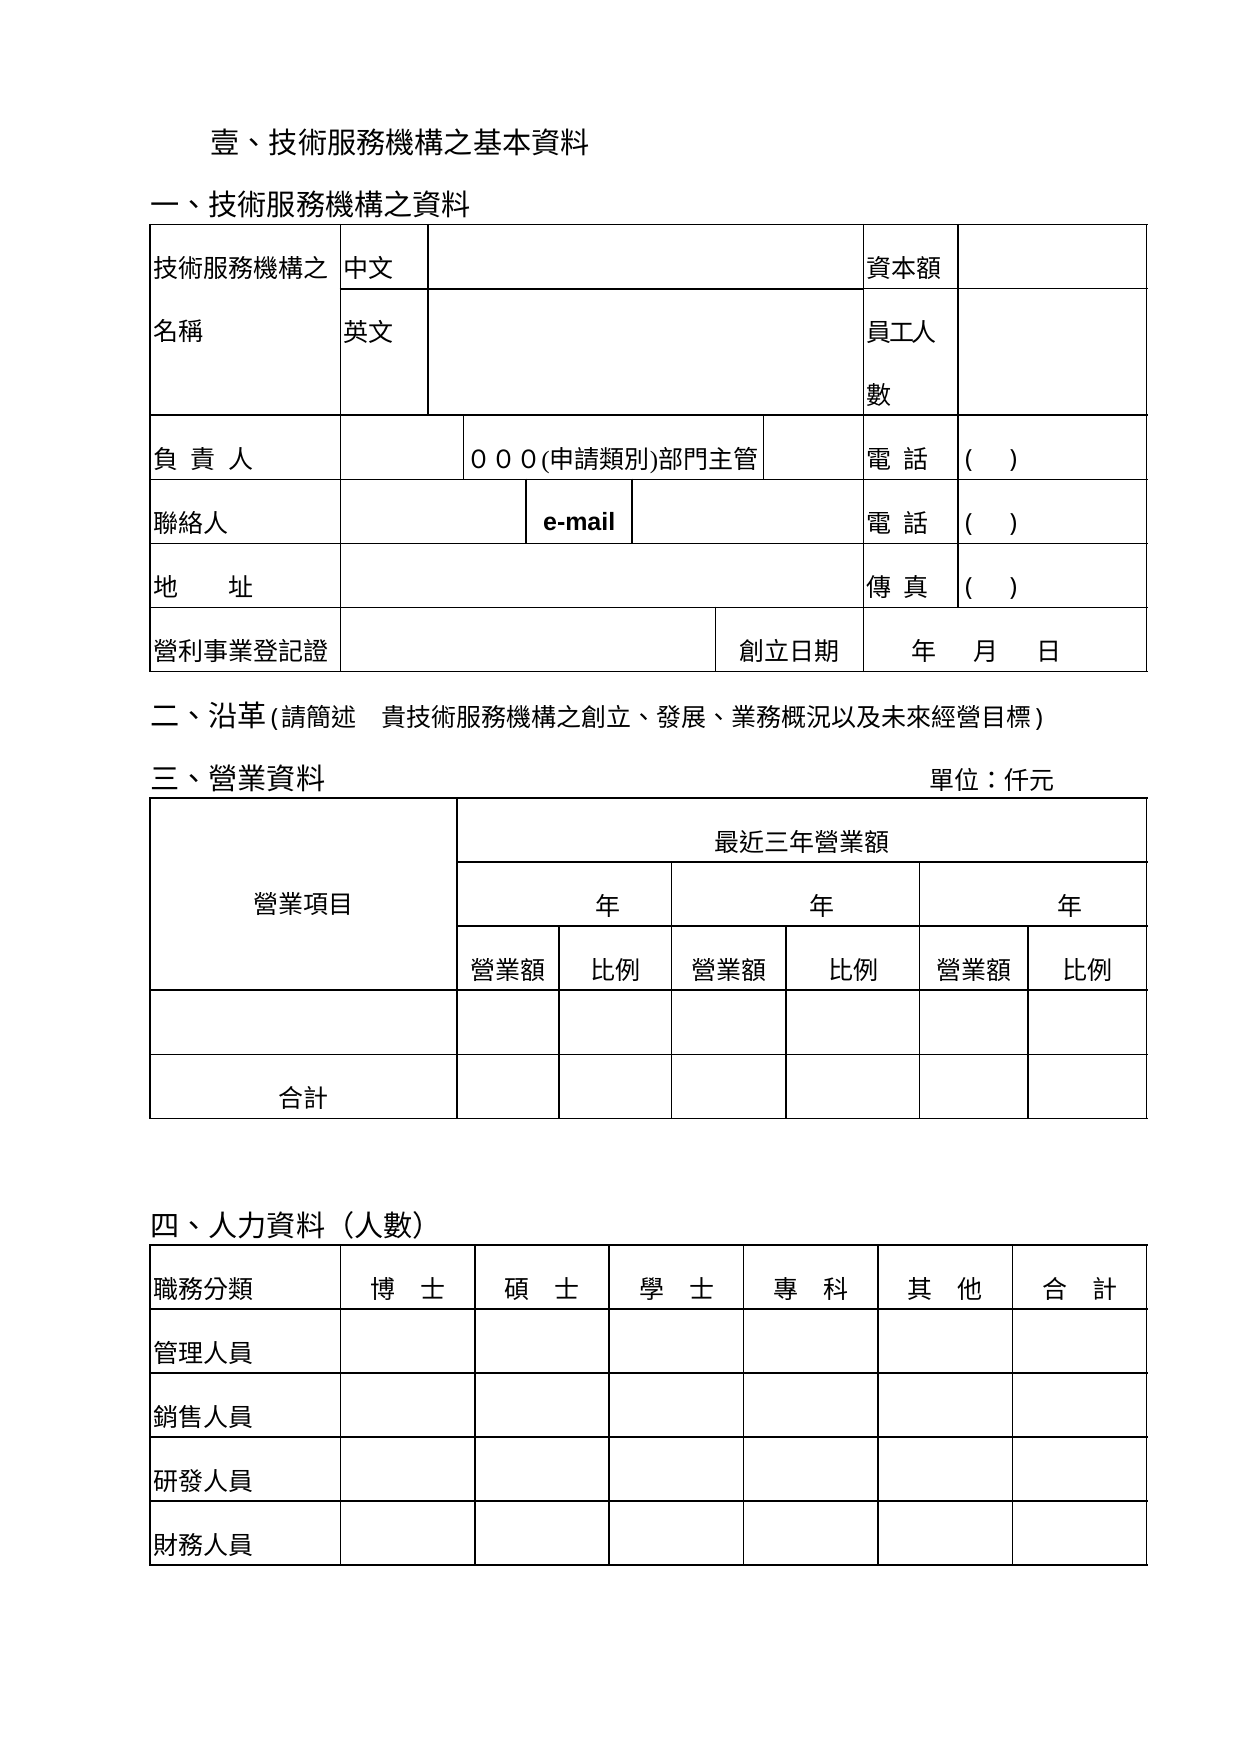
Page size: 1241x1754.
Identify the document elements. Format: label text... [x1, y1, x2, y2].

table_cell 比例 [787, 927, 919, 989]
text 一、技術服務機構之資料 [150, 161, 1125, 224]
table_header 營業項目 [151, 799, 456, 989]
table_cell 創立日期 [716, 608, 863, 671]
table_cell 財務人員 [151, 1502, 340, 1564]
table_cell [610, 1438, 743, 1500]
table_header 職務分類 [151, 1246, 340, 1308]
table_cell e-mail [527, 480, 631, 542]
table_cell [744, 1502, 877, 1564]
table_cell [341, 416, 463, 478]
table_cell [1013, 1374, 1146, 1436]
table_cell 年 [458, 863, 671, 925]
table_cell [633, 480, 863, 542]
table_cell [959, 289, 1146, 414]
table_cell [560, 991, 671, 1053]
table_header 中文 [341, 225, 427, 288]
table_cell [879, 1310, 1012, 1372]
table_cell [610, 1310, 743, 1372]
table_cell [1013, 1502, 1146, 1564]
table_cell [341, 1374, 474, 1436]
table_cell [744, 1374, 877, 1436]
table_cell 管理人員 [151, 1310, 340, 1372]
table_cell [787, 991, 919, 1053]
table_cell ( ) [959, 416, 1146, 478]
table_cell [920, 1055, 1027, 1117]
table_cell ( ) [959, 480, 1146, 542]
table_cell 合計 [151, 1055, 456, 1117]
table_cell [341, 608, 715, 671]
table_cell 比例 [1029, 927, 1146, 989]
table_cell 營業額 [920, 927, 1027, 989]
table_cell 銷售人員 [151, 1374, 340, 1436]
table_cell 聯絡人 [151, 480, 340, 542]
table_cell [879, 1438, 1012, 1500]
table_cell 年 月 日 [864, 608, 1146, 671]
table_cell [610, 1374, 743, 1436]
table_cell [476, 1438, 608, 1500]
table_cell [341, 480, 525, 542]
table_cell 電 話 [864, 480, 957, 542]
table_cell [458, 991, 558, 1053]
table_header 其 他 [879, 1246, 1012, 1308]
table_header 資本額 [864, 225, 957, 288]
table_cell 營利事業登記證 [151, 608, 340, 671]
table_cell [744, 1438, 877, 1500]
table_cell 英文 [341, 290, 427, 414]
table_cell [476, 1310, 608, 1372]
table_cell [744, 1310, 877, 1372]
table_cell [879, 1502, 1012, 1564]
table_cell [341, 1438, 474, 1500]
table_cell [341, 1310, 474, 1372]
table_header 博 士 [341, 1246, 474, 1308]
table_cell [476, 1374, 608, 1436]
table_header 碩 士 [476, 1246, 608, 1308]
table_cell 研發人員 [151, 1438, 340, 1500]
table_cell 營業額 [458, 927, 558, 989]
text 壹、技術服務機構之基本資料 [208, 99, 1125, 161]
table_cell [429, 290, 863, 414]
table_cell [920, 991, 1027, 1053]
table_header 專 科 [744, 1246, 877, 1308]
table_cell [151, 991, 456, 1053]
table_header 最近三年營業額 [458, 799, 1146, 861]
table_cell [560, 1055, 671, 1117]
table_cell 地 址 [151, 544, 340, 607]
table_cell 員工人數 [864, 289, 957, 414]
table_cell [341, 544, 863, 607]
table_cell [1029, 1055, 1146, 1117]
table_cell [879, 1374, 1012, 1436]
table_cell [764, 416, 863, 478]
table_cell [1029, 991, 1146, 1053]
table_cell ( ) [959, 544, 1146, 607]
text 三、營業資料 單位：仟元 [150, 735, 1125, 797]
table_cell [1013, 1438, 1146, 1500]
table_header 學 士 [610, 1246, 743, 1308]
table_header 技術服務機構之名稱 [151, 225, 340, 414]
table_cell [1013, 1310, 1146, 1372]
table_cell [787, 1055, 919, 1117]
table_cell 比例 [560, 927, 671, 989]
text 二、沿革(請簡述 貴技術服務機構之創立、發展、業務概況以及未來經營目標) [150, 672, 1125, 735]
table_cell 營業額 [672, 927, 785, 989]
table_header [959, 225, 1146, 288]
table_cell 年 [920, 863, 1146, 925]
table_cell [672, 1055, 785, 1117]
table_cell [672, 991, 785, 1053]
table_header 合 計 [1013, 1246, 1146, 1308]
table_cell 傳 真 [864, 544, 957, 607]
table_cell [476, 1502, 608, 1564]
table_cell 負 責 人 [151, 416, 340, 478]
table_cell [341, 1502, 474, 1564]
table_cell 年 [672, 863, 919, 925]
table_header [429, 225, 863, 288]
table_cell [610, 1502, 743, 1564]
text 四、人力資料（人數） [150, 1182, 1125, 1244]
table_cell ０００(申請類別)部門主管 [464, 416, 763, 478]
table_cell 電 話 [864, 416, 957, 478]
table_cell [458, 1055, 558, 1117]
